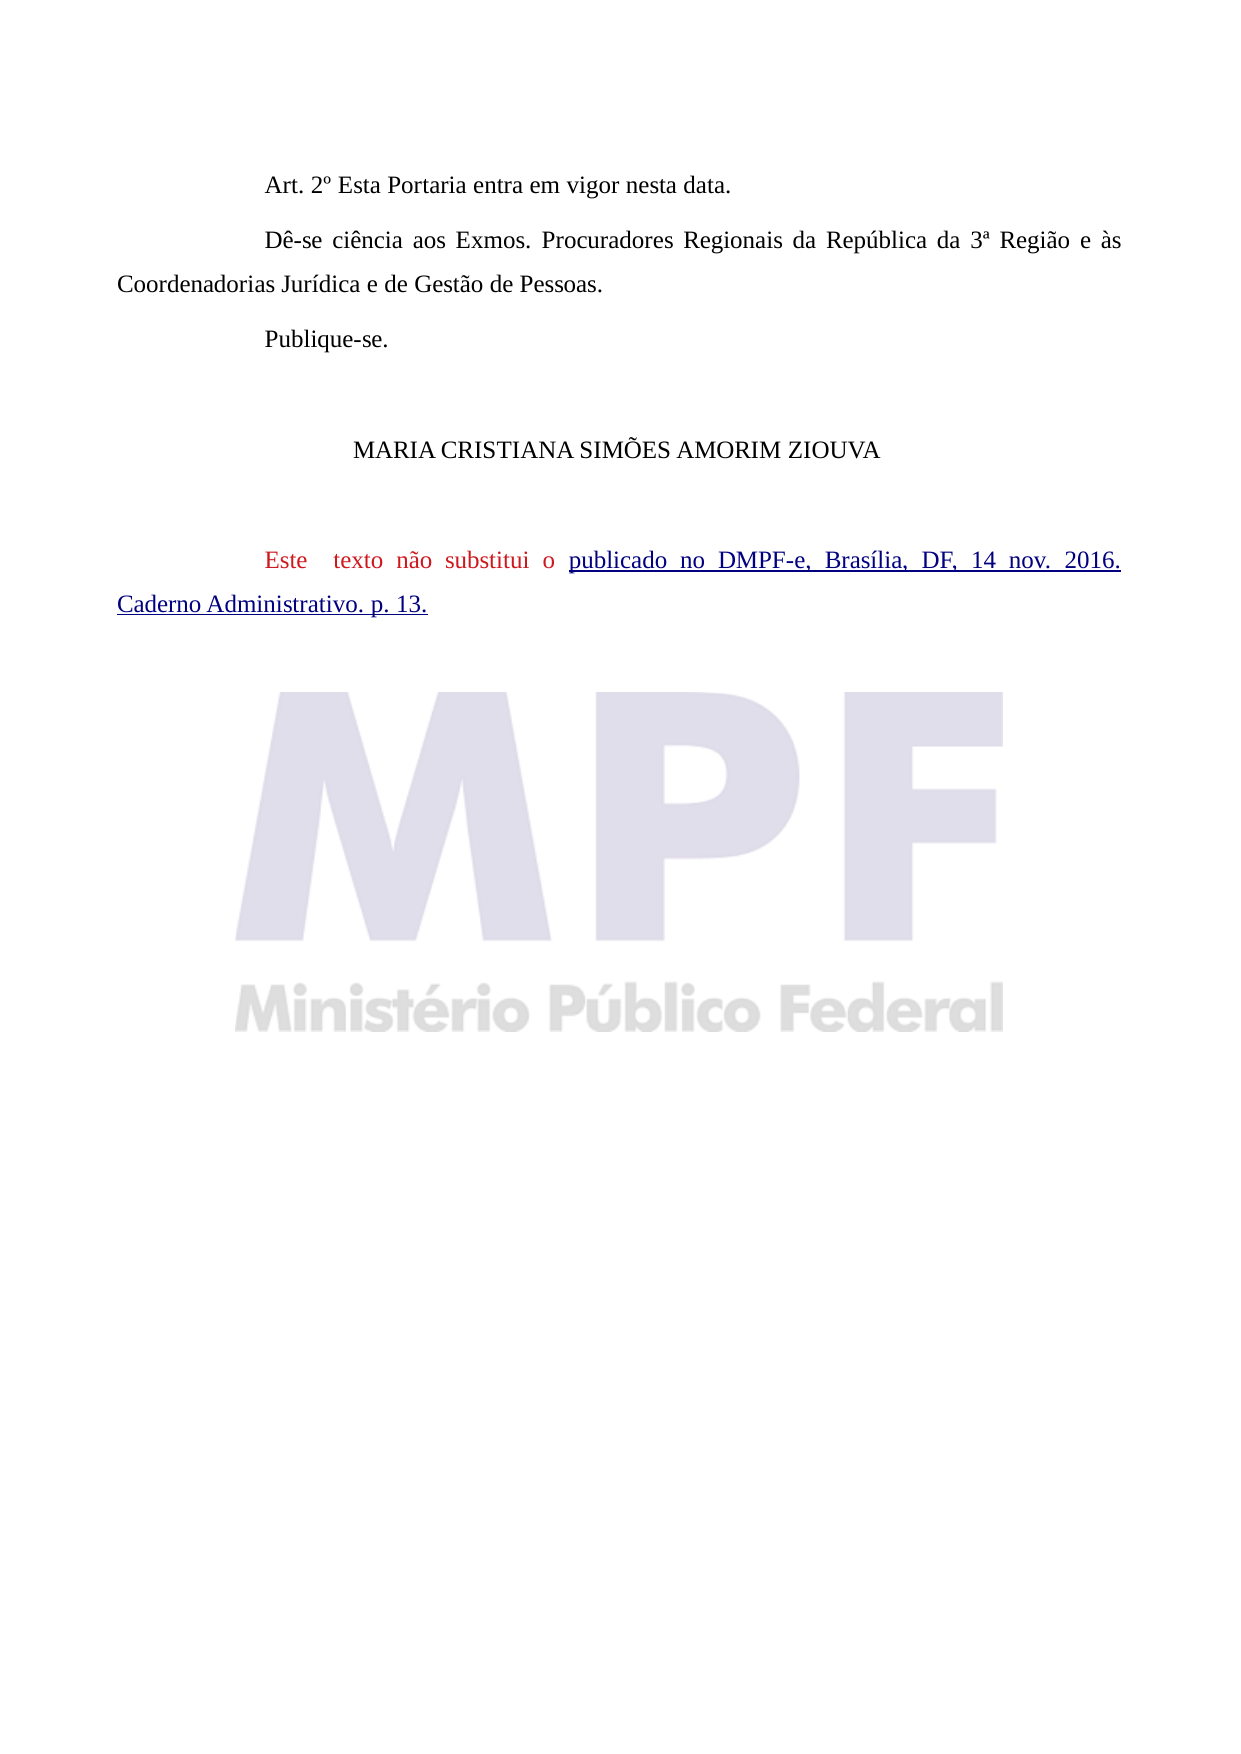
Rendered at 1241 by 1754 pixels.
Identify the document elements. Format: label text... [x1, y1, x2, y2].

text Art. 2º Esta Portaria entra em vigor nesta data. [117, 170, 1122, 199]
text MARIA CRISTIANA SIMÕES AMORIM ZIOUVA [117, 434, 1122, 463]
text Este texto não substitui o publicado no DMPF-e, Brasília, DF, 14 nov. 2016. Caderno Administrativo. p. 13. [117, 545, 1122, 618]
text Publique-se. [117, 324, 1122, 353]
picture [235, 692, 1004, 1032]
text Dê-se ciência aos Exmos. Procuradores Regionais da República da 3ª Região e às Coordenadorias Jurídica e de Gestão de Pessoas. [117, 225, 1122, 298]
